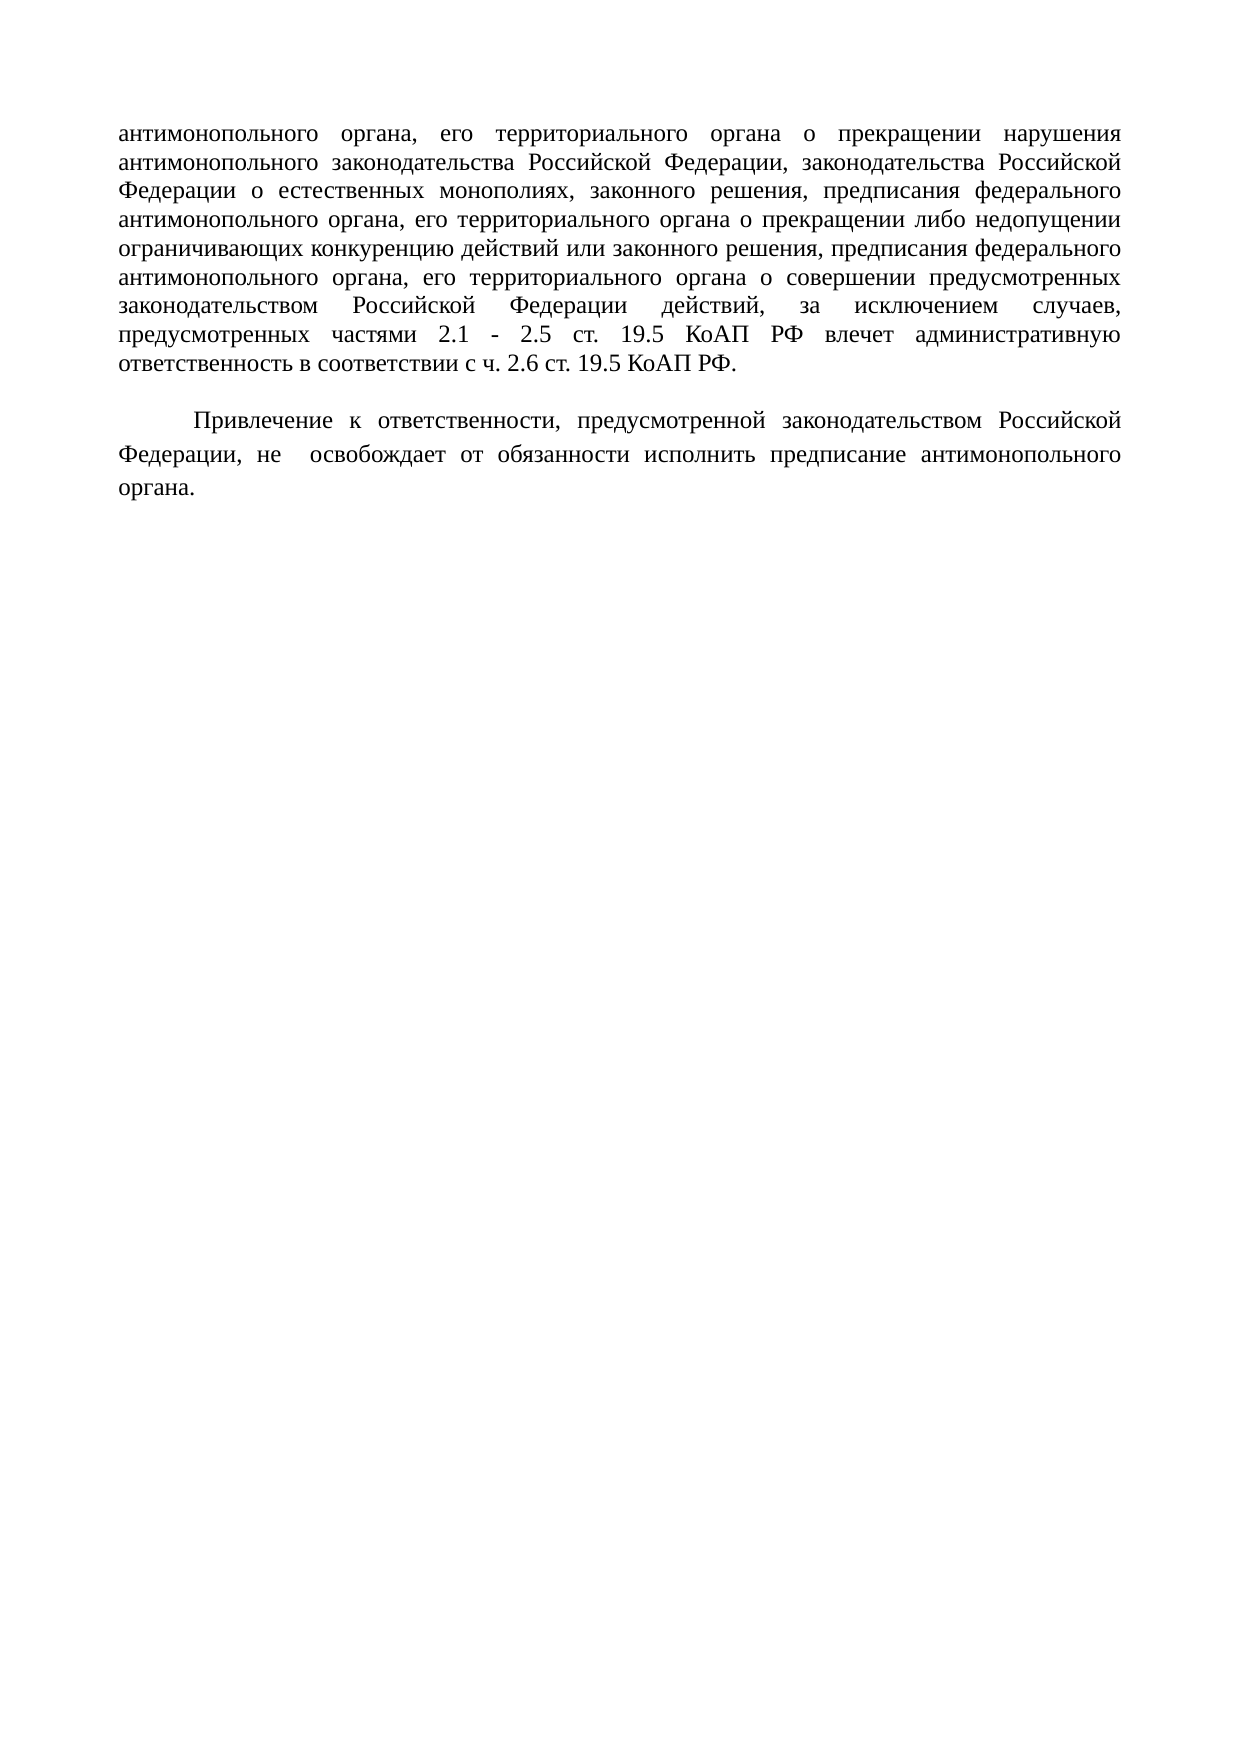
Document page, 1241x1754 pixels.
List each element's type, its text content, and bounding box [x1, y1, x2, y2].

text антимонопольного органа, его территориального органа о прекращении нарушения антимонопольного законодательства Российской Федерации, законодательства Российской Федерации о естественных монополиях, законного решения, предписания федерального антимонопольного органа, его территориального органа о прекращении либо недопущении ограничивающих конкуренцию действий или законного решения, предписания федерального антимонопольного органа, его территориального органа о совершении предусмотренных законодательством Российской Федерации действий, за исключением случаев, предусмотренных частями 2.1 - 2.5 ст. 19.5 КоАП РФ влечет административную ответственность в соответствии с ч. 2.6 ст. 19.5 КоАП РФ. [118, 118, 1122, 377]
text Привлечение к ответственности, предусмотренной законодательством Российской Федерации, не освобождает от обязанности исполнить предписание антимонопольного органа. [118, 406, 1122, 500]
